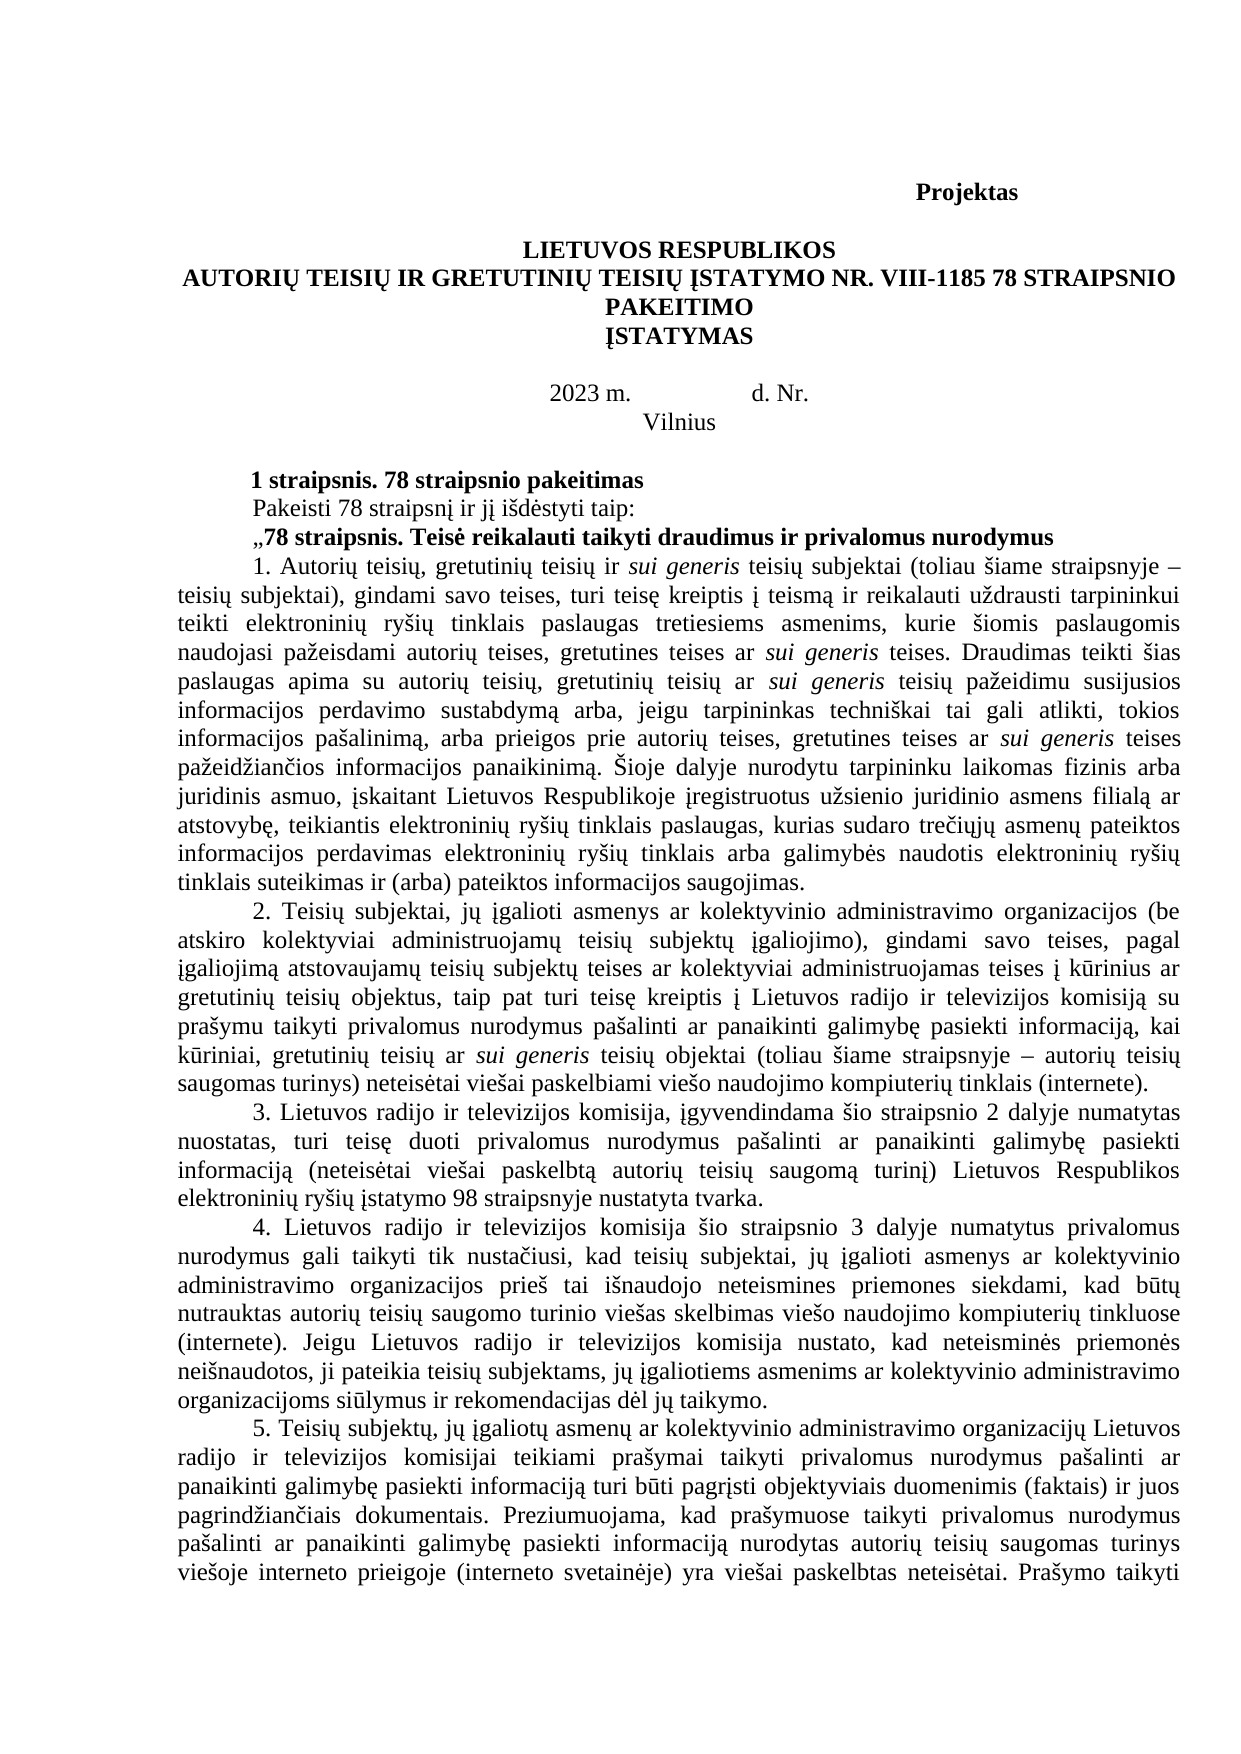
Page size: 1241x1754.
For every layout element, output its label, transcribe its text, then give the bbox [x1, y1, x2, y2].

text 4. Lietuvos radijo ir televizijos komisija šio straipsnio 3 dalyje numatytus privalomus nurodymus gali taikyti tik nustačiusi, kad teisių subjektai, jų įgalioti asmenys ar kolektyvinio administravimo organizacijos prieš tai išnaudojo neteismines priemones siekdami, kad būtų nutrauktas autorių teisių saugomo turinio viešas skelbimas viešo naudojimo kompiuterių tinkluose (internete). Jeigu Lietuvos radijo ir televizijos komisija nustato, kad neteisminės priemonės neišnaudotos, ji pateikia teisių subjektams, jų įgaliotiems asmenims ar kolektyvinio administravimo organizacijoms siūlymus ir rekomendacijas dėl jų taikymo. [177, 1212, 1181, 1413]
text „78 straipsnis. Teisė reikalauti taikyti draudimus ir privalomus nurodymus [177, 522, 1181, 551]
text 1. Autorių teisių, gretutinių teisių ir sui generis teisių subjektai (toliau šiame straipsnyje – teisių subjektai), gindami savo teises, turi teisę kreiptis į teismą ir reikalauti uždrausti tarpininkui teikti elektroninių ryšių tinklais paslaugas tretiesiems asmenims, kurie šiomis paslaugomis naudojasi pažeisdami autorių teises, gretutines teises ar sui generis teises. Draudimas teikti šias paslaugas apima su autorių teisių, gretutinių teisių ar sui generis teisių pažeidimu susijusios informacijos perdavimo sustabdymą arba, jeigu tarpininkas techniškai tai gali atlikti, tokios informacijos pašalinimą, arba prieigos prie autorių teises, gretutines teises ar sui generis teises pažeidžiančios informacijos panaikinimą. Šioje dalyje nurodytu tarpininku laikomas fizinis arba juridinis asmuo, įskaitant Lietuvos Respublikoje įregistruotus užsienio juridinio asmens filialą ar atstovybę, teikiantis elektroninių ryšių tinklais paslaugas, kurias sudaro trečiųjų asmenų pateiktos informacijos perdavimas elektroninių ryšių tinklais arba galimybės naudotis elektroninių ryšių tinklais suteikimas ir (arba) pateiktos informacijos saugojimas. [177, 551, 1181, 896]
text 5. Teisių subjektų, jų įgaliotų asmenų ar kolektyvinio administravimo organizacijų Lietuvos radijo ir televizijos komisijai teikiami prašymai taikyti privalomus nurodymus pašalinti ar panaikinti galimybę pasiekti informaciją turi būti pagrįsti objektyviais duomenimis (faktais) ir juos pagrindžiančiais dokumentais. Preziumuojama, kad prašymuose taikyti privalomus nurodymus pašalinti ar panaikinti galimybę pasiekti informaciją nurodytas autorių teisių saugomas turinys viešoje interneto prieigoje (interneto svetainėje) yra viešai paskelbtas neteisėtai. Prašymo taikyti [177, 1413, 1181, 1586]
text 1 straipsnis. 78 straipsnio pakeitimas [177, 465, 1181, 493]
text LIETUVOS RESPUBLIKOS [177, 235, 1181, 263]
text ĮSTATYMAS [177, 321, 1181, 350]
text AUTORIŲ TEISIŲ IR GRETUTINIŲ TEISIŲ ĮSTATYMO NR. VIII-1185 78 STRAIPSNIO PAKEITIMO [177, 263, 1181, 321]
text Projektas [916, 177, 1181, 206]
text Pakeisti 78 straipsnį ir jį išdėstyti taip: [177, 493, 1181, 522]
text 2023 m. lapkričio _ d. Nr. [177, 378, 1181, 407]
text 2. Teisių subjektai, jų įgalioti asmenys ar kolektyvinio administravimo organizacijos (be atskiro kolektyviai administruojamų teisių subjektų įgaliojimo), gindami savo teises, pagal įgaliojimą atstovaujamų teisių subjektų teises ar kolektyviai administruojamas teises į kūrinius ar gretutinių teisių objektus, taip pat turi teisę kreiptis į Lietuvos radijo ir televizijos komisiją su prašymu taikyti privalomus nurodymus pašalinti ar panaikinti galimybę pasiekti informaciją, kai kūriniai, gretutinių teisių ar sui generis teisių objektai (toliau šiame straipsnyje – autorių teisių saugomas turinys) neteisėtai viešai paskelbiami viešo naudojimo kompiuterių tinklais (internete). [177, 896, 1181, 1097]
text Vilnius [177, 407, 1181, 436]
text 3. Lietuvos radijo ir televizijos komisija, įgyvendindama šio straipsnio 2 dalyje numatytas nuostatas, turi teisę duoti privalomus nurodymus pašalinti ar panaikinti galimybę pasiekti informaciją (neteisėtai viešai paskelbtą autorių teisių saugomą turinį) Lietuvos Respublikos elektroninių ryšių įstatymo 98 straipsnyje nustatyta tvarka. [177, 1097, 1181, 1212]
